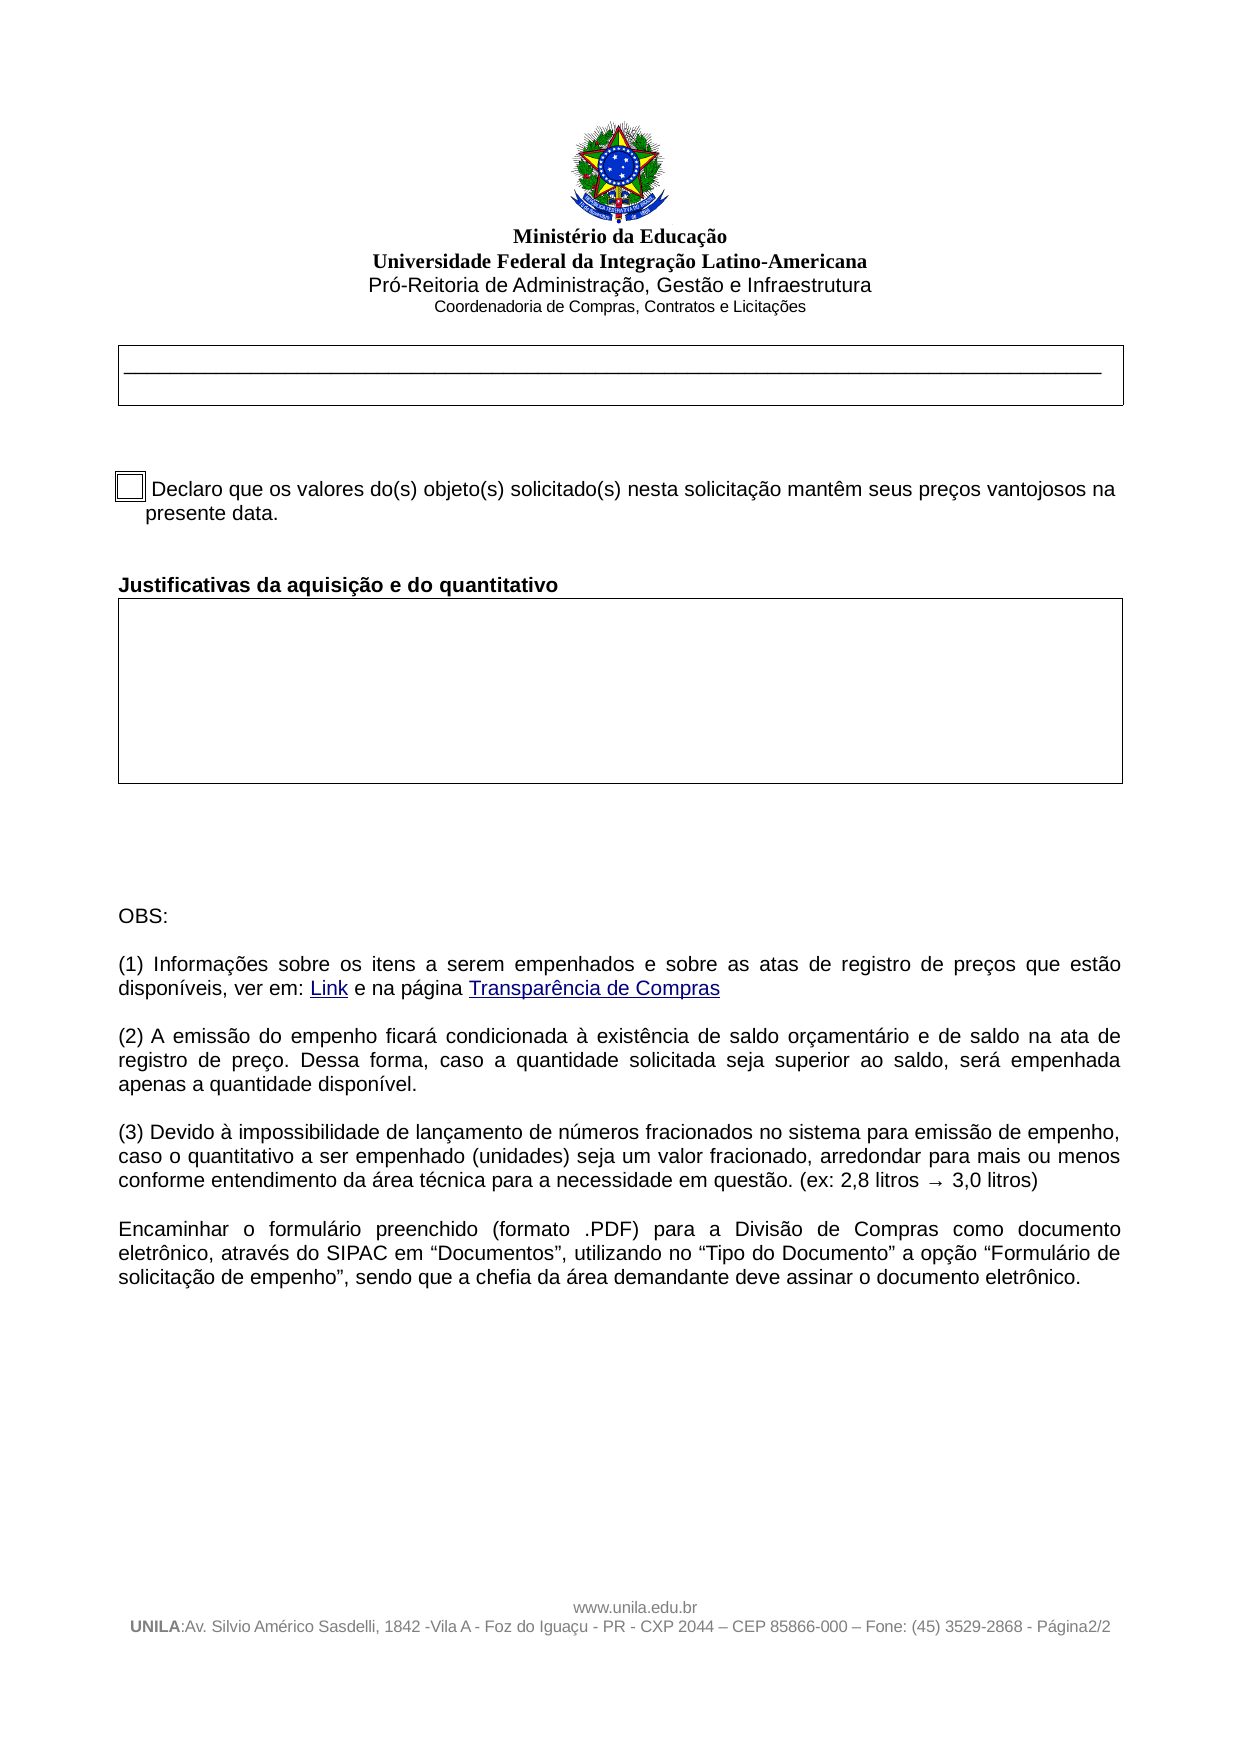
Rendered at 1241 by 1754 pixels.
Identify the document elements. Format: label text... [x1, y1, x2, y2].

text Declaro que os valores do(s) objeto(s) solicitado(s) nesta solicitação mantêm seus preços vantojosos na presente data. [118, 477, 1122, 525]
text (3) Devido à impossibilidade de lançamento de números fracionados no sistema para emissão de empenho, caso o quantitativo a ser empenhado (unidades) seja um valor fracionado, arredondar para mais ou menos conforme entendimento da área técnica para a necessidade em questão. (ex: 2,8 litros → 3,0 litros) [118, 1120, 1122, 1192]
text Justificativas da aquisição e do quantitativo [118, 573, 1122, 597]
table_header [119, 599, 1122, 783]
text Encaminhar o formulário preenchido (formato .PDF) para a Divisão de Compras como documento eletrônico, através do SIPAC em “Documentos”, utilizando no “Tipo do Documento” a opção “Formulário de solicitação de empenho”, sendo que a chefia da área demandante deve assinar o documento eletrônico. [118, 1217, 1122, 1289]
table_header _____________________________________________________________________________________ [119, 346, 1123, 405]
text OBS: [118, 904, 1122, 928]
text (2) A emissão do empenho ficará condicionada à existência de saldo orçamentário e de saldo na ata de registro de preço. Dessa forma, caso a quantidade solicitada seja superior ao saldo, será empenhada apenas a quantidade disponível. [118, 1024, 1122, 1096]
text (1) Informações sobre os itens a serem empenhados e sobre as atas de registro de preços que estão disponíveis, ver em: Link e na página Transparência de Compras [118, 952, 1122, 1000]
